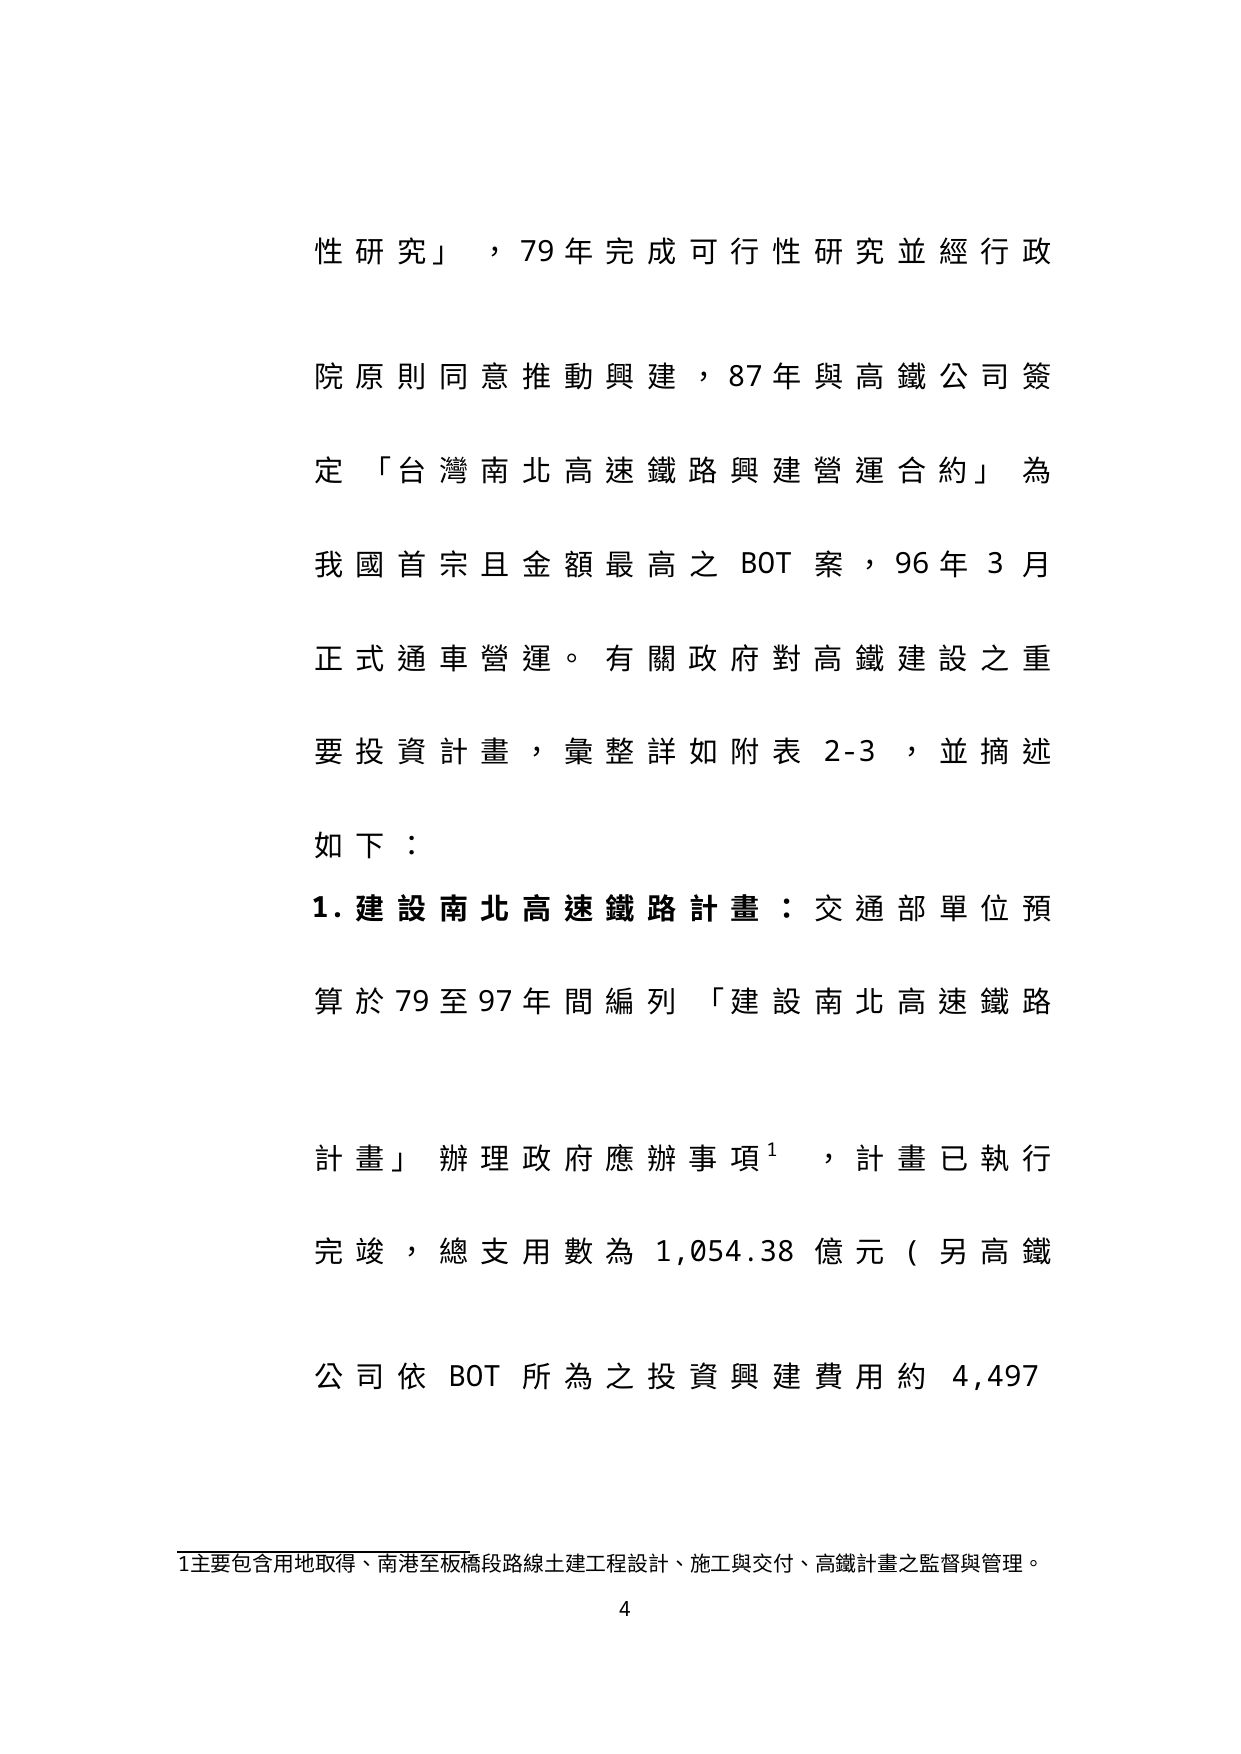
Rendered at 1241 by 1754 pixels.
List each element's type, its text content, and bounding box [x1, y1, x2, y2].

text 主要包含用地取得、南港至板橋段路線土建工程設計、施工與交付、高鐵計畫之監督與管理。 [177, 1552, 1063, 1577]
text 性研究」，79年完成可行性研究並經行政院原則同意推動興建，87年與高鐵公司簽定「台灣南北高速鐵路興建營運合約」為我國首宗且金額最高之BOT案，96年3月正式通車營運。有關政府對高鐵建設之重要投資計畫，彙整詳如附表2-3，並摘述如下： [271, 177, 1058, 865]
text 1.建設南北高速鐵路計畫：交通部單位預算於79至97年間編列「建設南北高速鐵路計畫」辦理政府應辦事項，計畫已執行完竣，總支用數為1,054.38億元(另高鐵公司依BOT所為之投資興建費用約4,497億元)。 [271, 865, 1058, 1427]
